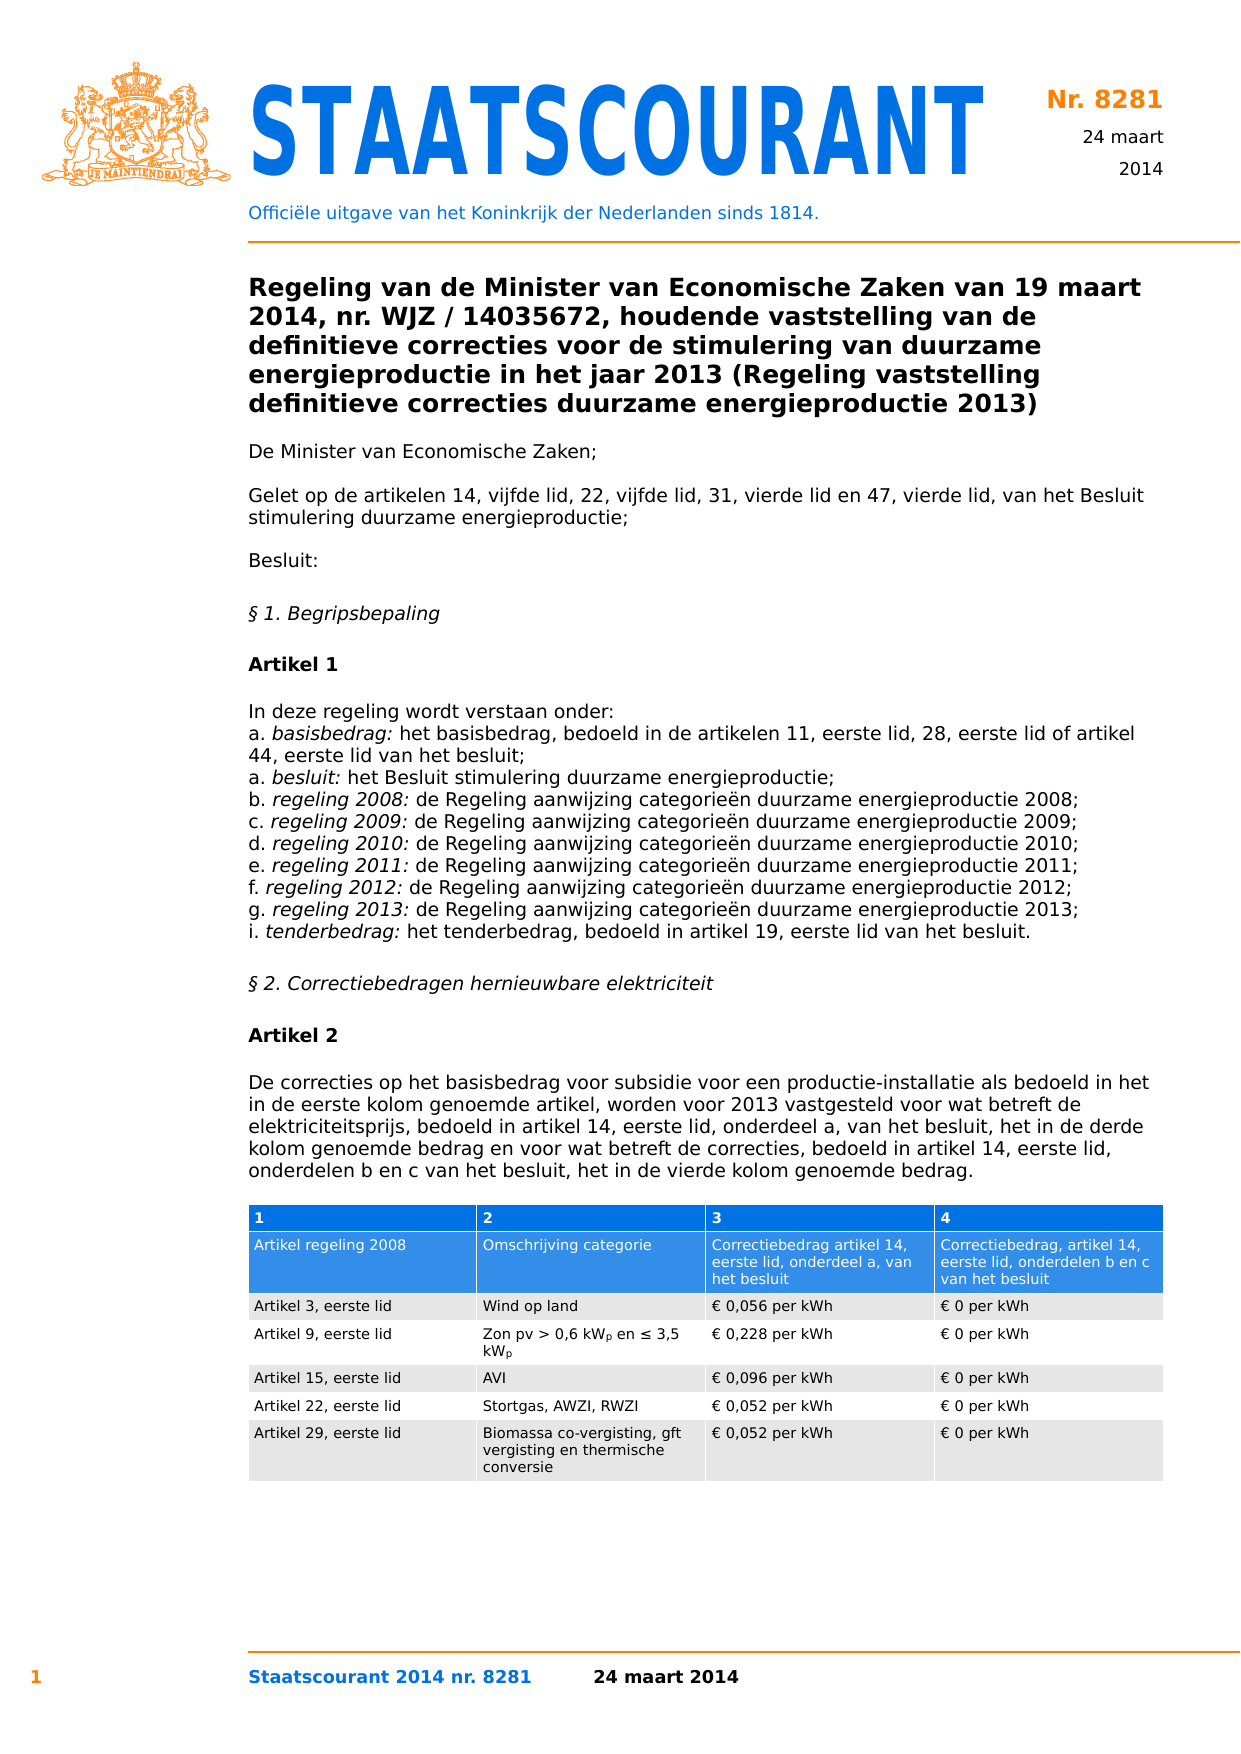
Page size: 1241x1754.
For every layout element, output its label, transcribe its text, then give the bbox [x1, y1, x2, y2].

table_cell Artikel 29, eerste lid [249, 1420, 476, 1481]
subtitle Artikel 1 [248, 654, 1163, 676]
table_cell € 0 per kWh [935, 1420, 1163, 1481]
table_cell € 0 per kWh [935, 1365, 1163, 1392]
table_cell Artikel 3, eerste lid [249, 1294, 476, 1320]
text a. basisbedrag: het basisbedrag, bedoeld in de artikelen 11, eerste lid, 28, eerste lid of artikel 44, eerste lid van het besluit; [248, 723, 1163, 767]
table_cell Omschrijving categorie [477, 1232, 705, 1293]
table_cell € 0 per kWh [935, 1393, 1163, 1419]
table_header 1 [249, 1205, 476, 1231]
subtitle § 1. Begripsbepaling [248, 602, 1163, 624]
table_cell Correctiebedrag, artikel 14, eerste lid, onderdelen b en c van het besluit [935, 1232, 1163, 1293]
table_header 3 [706, 1205, 934, 1231]
table_cell Artikel 15, eerste lid [249, 1365, 476, 1392]
table_cell € 0,052 per kWh [706, 1393, 934, 1419]
table_header [25, 62, 248, 241]
table_cell € 0,096 per kWh [706, 1365, 934, 1392]
table_header Nr. 8281 [998, 62, 1240, 121]
table_cell € 0 per kWh [935, 1294, 1163, 1320]
table_cell € 0,056 per kWh [706, 1294, 934, 1320]
table_cell Correctiebedrag artikel 14, eerste lid, onderdeel a, van het besluit [706, 1232, 934, 1293]
text De Minister van Economische Zaken; [248, 441, 1163, 463]
table_cell Artikel 9, eerste lid [249, 1321, 476, 1364]
table_cell € 0 per kWh [935, 1321, 1163, 1364]
table_cell 2014 [998, 153, 1240, 203]
text a. besluit: het Besluit stimulering duurzame energieproductie; [248, 767, 1163, 789]
table_cell Biomassa co-vergisting, gft vergisting en thermische conversie [477, 1420, 705, 1481]
text c. regeling 2009: de Regeling aanwijzing categorieën duurzame energieproductie 2009; [248, 811, 1163, 833]
table_cell Artikel 22, eerste lid [249, 1393, 476, 1419]
text g. regeling 2013: de Regeling aanwijzing categorieën duurzame energieproductie 2013; [248, 899, 1163, 921]
table_cell Artikel regeling 2008 [249, 1232, 476, 1293]
table_header 4 [935, 1205, 1163, 1231]
text Gelet op de artikelen 14, vijfde lid, 22, vijfde lid, 31, vierde lid en 47, vierde lid, van het Besluit stimulering duurzame energieproductie; [248, 484, 1163, 528]
text i. tenderbedrag: het tenderbedrag, bedoeld in artikel 19, eerste lid van het besluit. [248, 921, 1163, 943]
text d. regeling 2010: de Regeling aanwijzing categorieën duurzame energieproductie 2010; [248, 833, 1163, 855]
picture [41, 62, 231, 186]
table_cell Wind op land [477, 1294, 705, 1320]
subtitle § 2. Correctiebedragen hernieuwbare elektriciteit [248, 973, 1163, 995]
subtitle Regeling van de Minister van Economische Zaken van 19 maart 2014, nr. WJZ / 14035672, houdende vaststelling van de definitieve correcties voor de stimulering van duurzame energieproductie in het jaar 2013 (Regeling vaststelling definitieve correcties duurzame energieproductie 2013) [248, 273, 1163, 419]
table_cell Stortgas, AWZI, RWZI [477, 1393, 705, 1419]
table_cell € 0,052 per kWh [706, 1420, 934, 1481]
table_cell AVI [477, 1365, 705, 1392]
text Besluit: [248, 550, 1163, 572]
text In deze regeling wordt verstaan onder: [248, 701, 1163, 723]
table_cell € 0,228 per kWh [706, 1321, 934, 1364]
table_cell Officiële uitgave van het Koninkrijk der Nederlanden sinds 1814. [248, 203, 1240, 241]
subtitle Artikel 2 [248, 1025, 1163, 1047]
table_cell 24 maart [998, 121, 1240, 153]
text b. regeling 2008: de Regeling aanwijzing categorieën duurzame energieproductie 2008; [248, 789, 1163, 811]
table_header 2 [477, 1205, 705, 1231]
text e. regeling 2011: de Regeling aanwijzing categorieën duurzame energieproductie 2011; [248, 855, 1163, 877]
table_header STAATSCOURANT [248, 62, 998, 203]
table_cell Zon pv > 0,6 kWp en ≤ 3,5 kWp [477, 1321, 705, 1364]
text f. regeling 2012: de Regeling aanwijzing categorieën duurzame energieproductie 2012; [248, 877, 1163, 899]
text De correcties op het basisbedrag voor subsidie voor een productie-installatie als bedoeld in het in de eerste kolom genoemde artikel, worden voor 2013 vastgesteld voor wat betreft de elektriciteitsprijs, bedoeld in artikel 14, eerste lid, onderdeel a, van het besluit, het in de derde kolom genoemde bedrag en voor wat betreft de correcties, bedoeld in artikel 14, eerste lid, onderdelen b en c van het besluit, het in de vierde kolom genoemde bedrag. [248, 1072, 1163, 1182]
